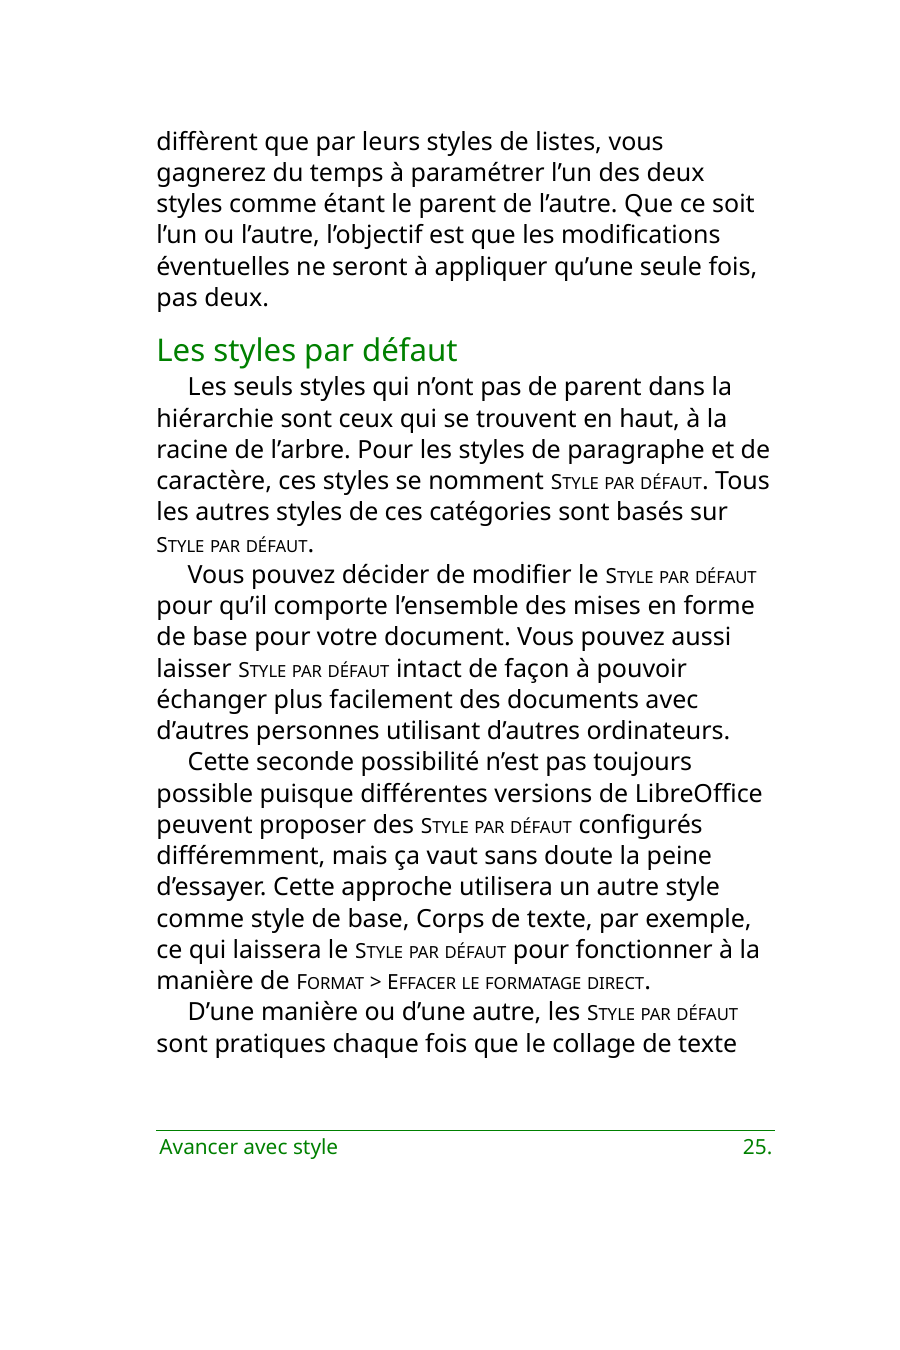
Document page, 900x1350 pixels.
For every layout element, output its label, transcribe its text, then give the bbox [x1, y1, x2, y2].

text Vous pouvez décider de modifier le Style par défaut pour qu’il comporte l’ensemble des mises en forme de base pour votre document. Vous pouvez aussi laisser Style par défaut intact de façon à pouvoir échanger plus facilement des documents avec d’autres personnes utilisant d’autres ordinateurs. [156, 558, 775, 746]
text Cette seconde possibilité n’est pas toujours possible puisque différentes versions de LibreOffice peuvent proposer des Style par défaut configurés différemment, mais ça vaut sans doute la peine d’essayer. Cette approche utilisera un autre style comme style de base, Corps de texte, par exemple, ce qui laissera le Style par défaut pour fonctionner à la manière de Format > Effacer le formatage direct. [156, 746, 775, 996]
text Les seuls styles qui n’ont pas de parent dans la hiérarchie sont ceux qui se trouvent en haut, à la racine de l’arbre. Pour les styles de paragraphe et de caractère, ces styles se nomment Style par défaut. Tous les autres styles de ces catégories sont basés sur Style par défaut. [156, 371, 775, 558]
text diffèrent que par leurs styles de listes, vous gagnerez du temps à paramétrer l’un des deux styles comme étant le parent de l’autre. Que ce soit l’un ou l’autre, l’objectif est que les modifications éventuelles ne seront à appliquer qu’une seule fois, pas deux. [156, 125, 775, 312]
subtitle Les styles par défaut [156, 328, 775, 371]
text D’une manière ou d’une autre, les Style par défaut sont pratiques chaque fois que le collage de texte [156, 996, 775, 1058]
